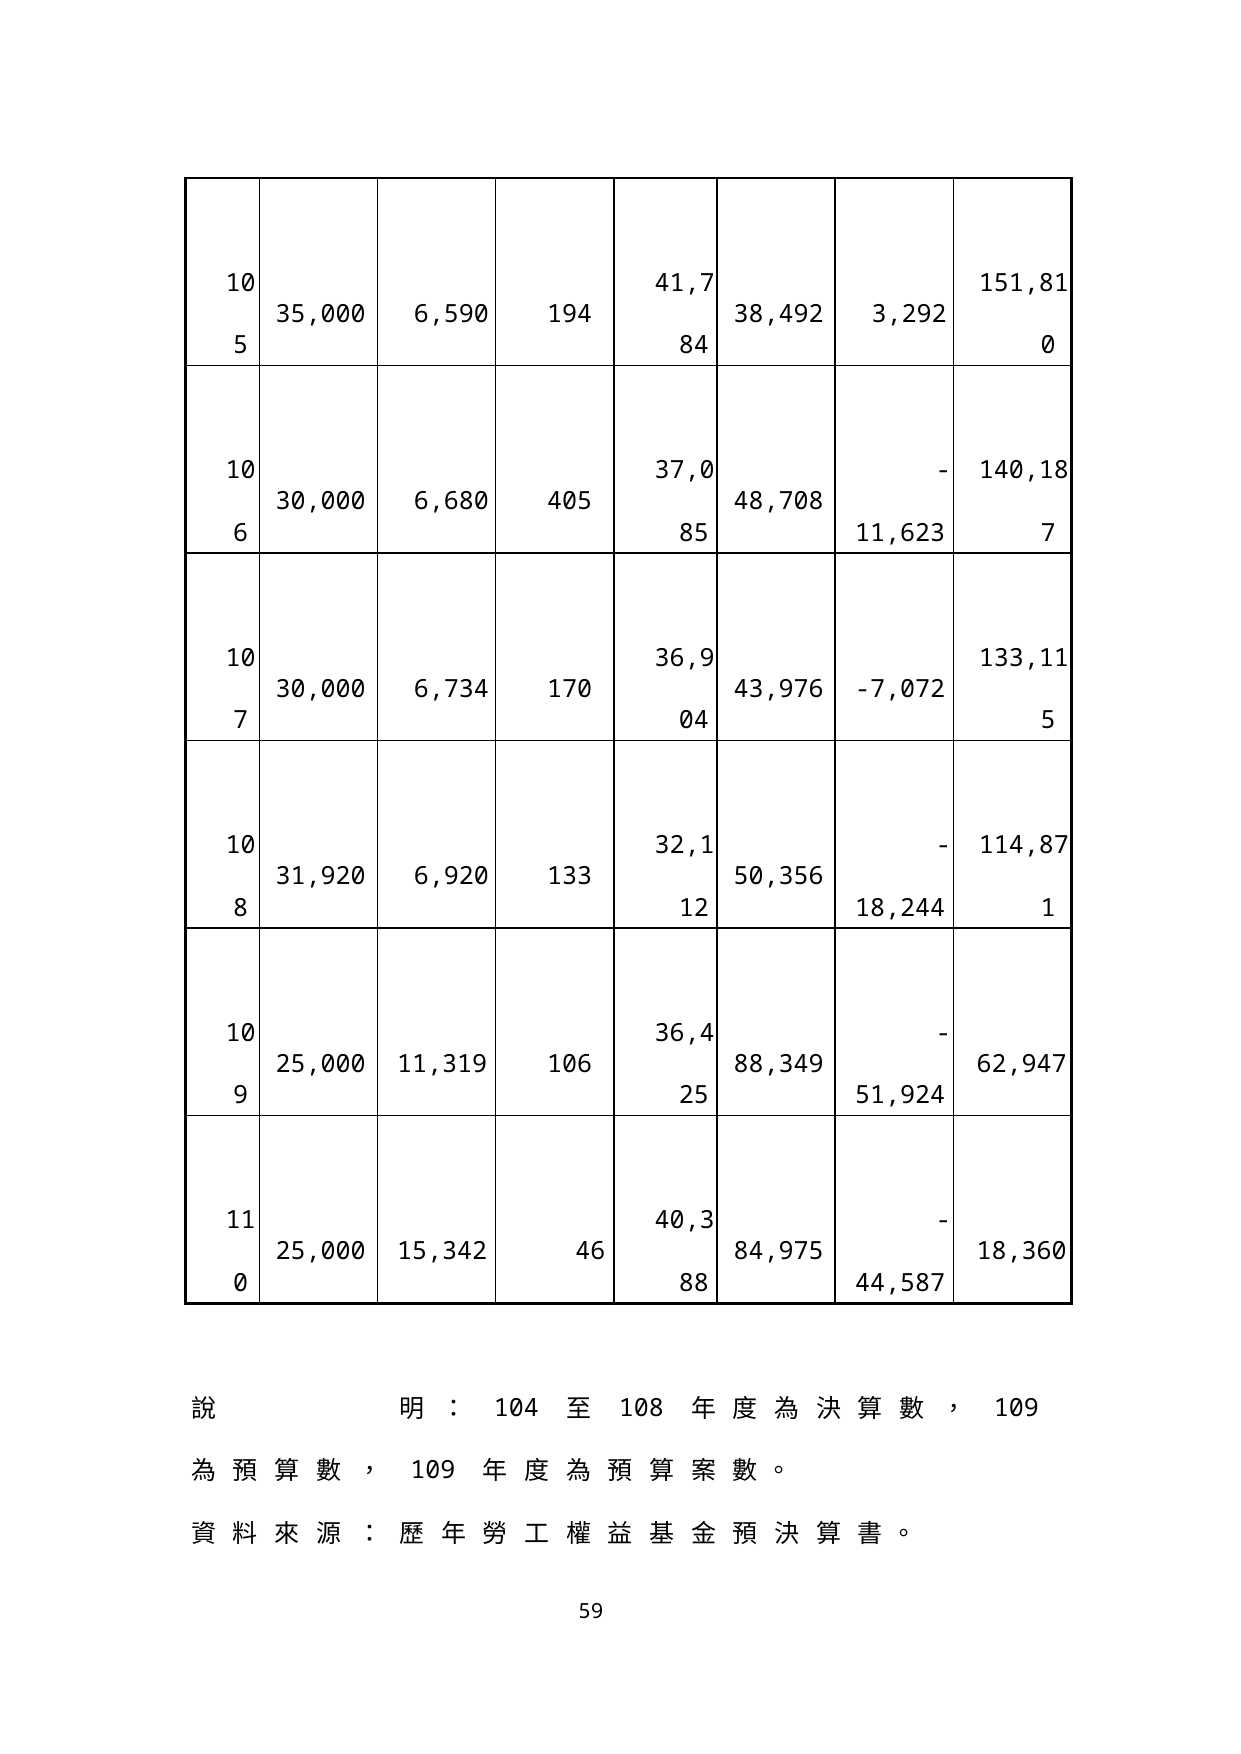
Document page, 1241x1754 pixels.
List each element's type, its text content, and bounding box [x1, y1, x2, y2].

table_cell 107 [187, 554, 259, 740]
table_cell 36,904 [615, 554, 716, 740]
table_cell 106 [187, 366, 259, 552]
table_cell 140,187 [954, 366, 1070, 552]
table_cell 110 [187, 1116, 259, 1302]
table_cell 43,976 [718, 554, 834, 740]
text 說 明：104至108年度為決算數，109為預算數，109年度為預算案數。 [183, 1365, 1058, 1490]
table_cell 114,871 [954, 741, 1070, 927]
table_cell 170 [496, 554, 613, 740]
table_cell 151,810 [954, 179, 1070, 365]
table_cell 62,947 [954, 929, 1070, 1115]
table_cell 108 [187, 741, 259, 927]
table_cell -11,623 [836, 366, 953, 552]
table_cell 30,000 [260, 554, 377, 740]
table_cell 25,000 [260, 1116, 377, 1302]
table_cell 48,708 [718, 366, 834, 552]
table_cell 31,920 [260, 741, 377, 927]
table_cell 105 [187, 179, 259, 365]
table_cell 6,680 [378, 366, 495, 552]
table_cell 15,342 [378, 1116, 495, 1302]
table_cell -18,244 [836, 741, 953, 927]
table_cell 88,349 [718, 929, 834, 1115]
table_cell 35,000 [260, 179, 377, 365]
table_cell 41,784 [615, 179, 716, 365]
table_cell 194 [496, 179, 613, 365]
table_cell 133 [496, 741, 613, 927]
table_cell 38,492 [718, 179, 834, 365]
table_cell -51,924 [836, 929, 953, 1115]
table_cell 40,388 [615, 1116, 716, 1302]
table_cell 133,115 [954, 554, 1070, 740]
table_cell 405 [496, 366, 613, 552]
table_cell 109 [187, 929, 259, 1115]
table_cell 50,356 [718, 741, 834, 927]
table_cell 37,085 [615, 366, 716, 552]
table_cell 32,112 [615, 741, 716, 927]
table_cell -7,072 [836, 554, 953, 740]
table_cell 18,360 [954, 1116, 1070, 1302]
table_cell 106 [496, 929, 613, 1115]
table_cell 6,590 [378, 179, 495, 365]
table_cell 11,319 [378, 929, 495, 1115]
table_cell 25,000 [260, 929, 377, 1115]
table_cell 6,734 [378, 554, 495, 740]
table_cell 84,975 [718, 1116, 834, 1302]
text 資料來源：歷年勞工權益基金預決算書。 [183, 1490, 1058, 1552]
table_cell 36,425 [615, 929, 716, 1115]
table_cell -44,587 [836, 1116, 953, 1302]
table_cell 30,000 [260, 366, 377, 552]
table_cell 6,920 [378, 741, 495, 927]
table_cell 3,292 [836, 179, 953, 365]
table_cell 46 [496, 1116, 613, 1302]
